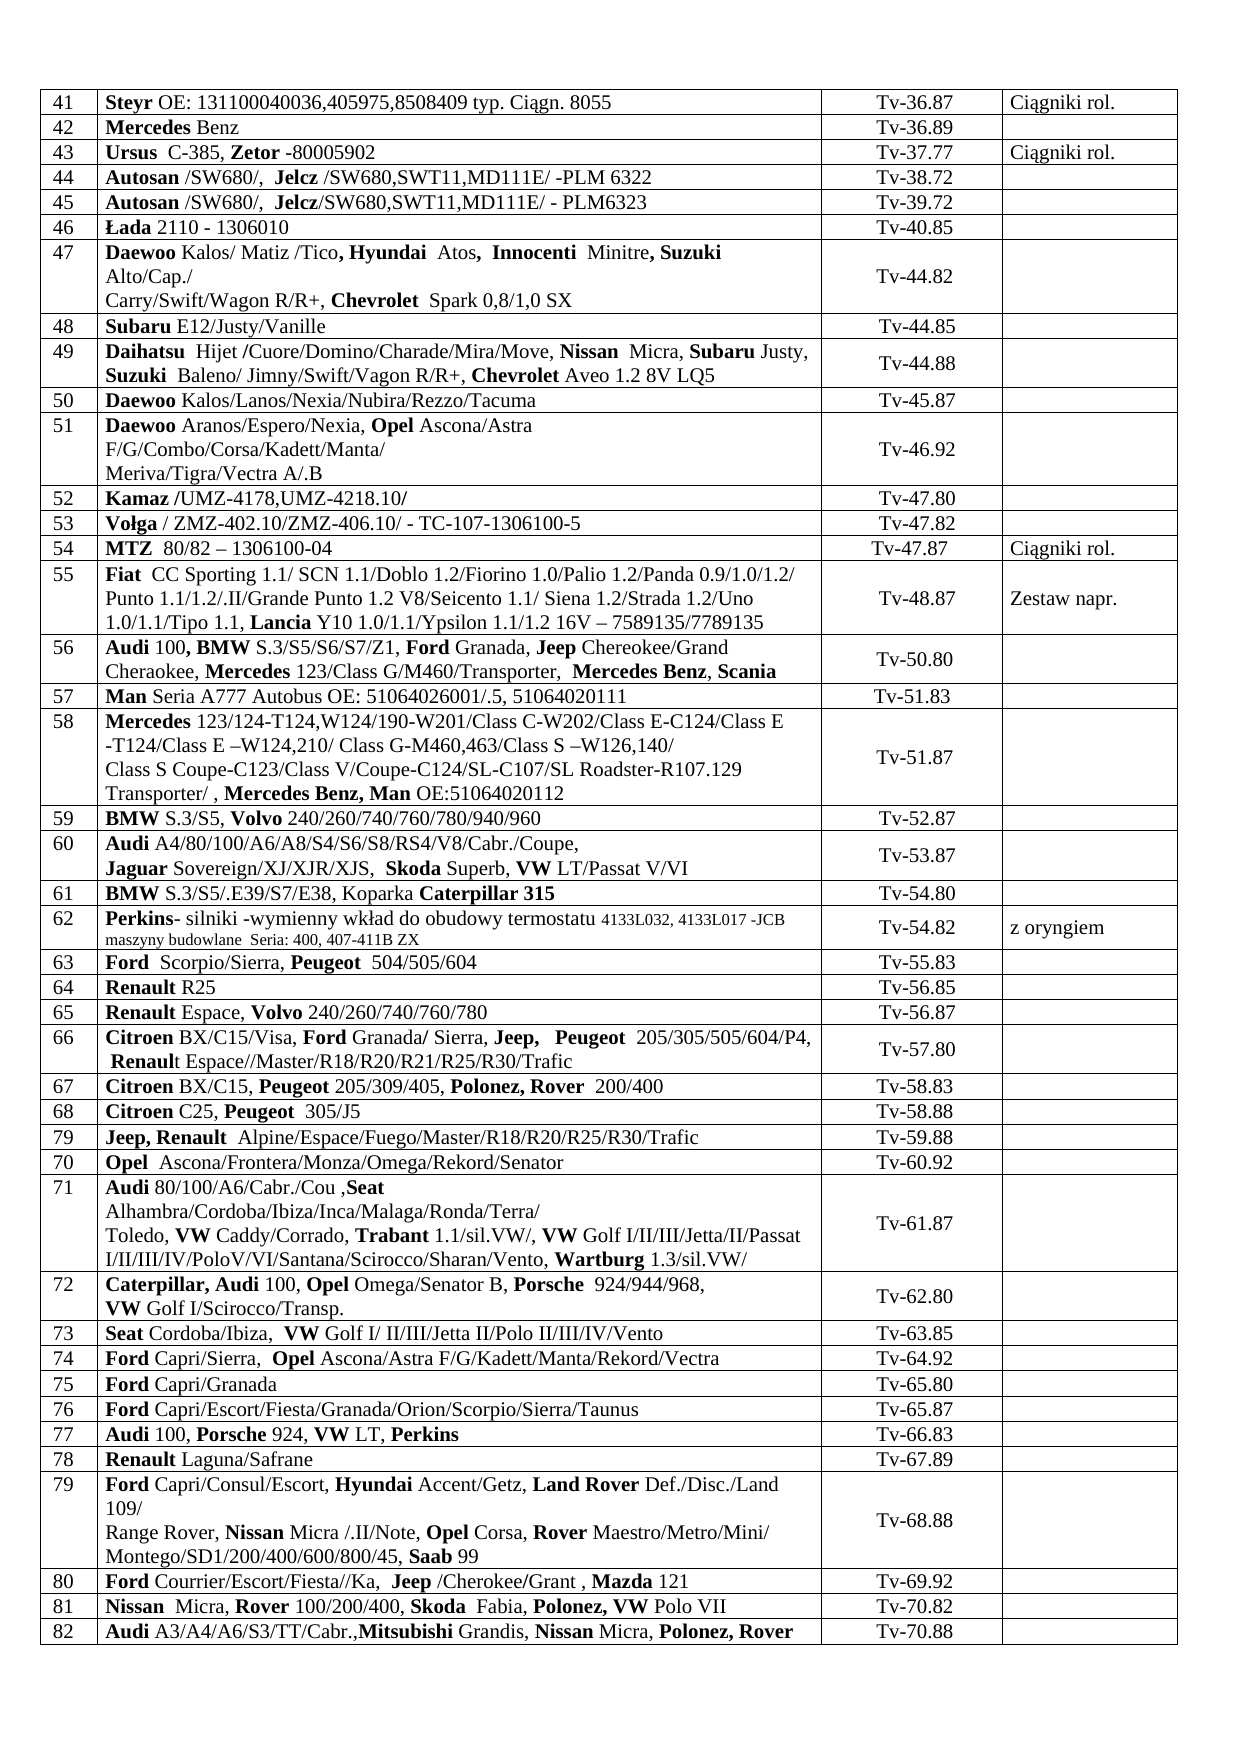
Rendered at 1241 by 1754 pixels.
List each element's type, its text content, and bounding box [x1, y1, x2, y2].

table_cell Zestaw napr. [1003, 561, 1177, 634]
table_cell 70 [41, 1150, 97, 1174]
table_cell Tv-37.77 [822, 140, 1002, 164]
table_cell [1003, 1594, 1177, 1618]
table_cell Man Seria A777 Autobus OE: 51064026001/.5, 51064020111 [98, 684, 821, 708]
table_cell Tv-36.89 [822, 115, 1002, 139]
table_cell Renault R25 [98, 975, 821, 999]
table_cell [1003, 1272, 1177, 1320]
table_cell Daewoo Kalos/Lanos/Nexia/Nubira/Rezzo/Tacuma [98, 388, 821, 412]
table_cell Tv-68.88 [822, 1472, 1002, 1568]
table_cell z oryngiem [1003, 906, 1177, 949]
table_cell 75 [41, 1371, 97, 1396]
table_cell Fiat CC Sporting 1.1/ SCN 1.1/Doblo 1.2/Fiorino 1.0/Palio 1.2/Panda 0.9/1.0/1.2/ Punto 1.1/1.2/.II/Grande Punto 1.2 V8/Seicento 1.1/ Siena 1.2/Strada 1.2/Uno 1.0/1.1/Tipo 1.1, Lancia Y10 1.0/1.1/Ypsilon 1.1/1.2 16V – 7589135/7789135 [98, 561, 821, 634]
table_cell 61 [41, 881, 97, 904]
table_cell Jeep, Renault Alpine/Espace/Fuego/Master/R18/R20/R25/R30/Trafic [98, 1125, 821, 1149]
table_cell 64 [41, 975, 97, 999]
table_cell 72 [41, 1272, 97, 1320]
table_cell [1003, 950, 1177, 974]
table_cell [1003, 1074, 1177, 1098]
table_cell [1003, 1569, 1177, 1593]
table_cell [1003, 511, 1177, 535]
table_cell Tv-55.83 [822, 950, 1002, 974]
table_cell 42 [41, 115, 97, 139]
table_cell Tv-65.87 [822, 1397, 1002, 1421]
table_cell Tv-67.89 [822, 1447, 1002, 1471]
table_cell [1003, 1371, 1177, 1396]
table_cell [1003, 1150, 1177, 1174]
table_cell 50 [41, 388, 97, 412]
table_cell 55 [41, 561, 97, 634]
table_cell Vołga / ZMZ-402.10/ZMZ-406.10/ - TC-107-1306100-5 [98, 511, 821, 535]
table_cell Łada 2110 - 1306010 [98, 215, 821, 239]
table_cell Tv-56.85 [822, 975, 1002, 999]
table_cell 53 [41, 511, 97, 535]
table_cell Nissan Micra, Rover 100/200/400, Skoda Fabia, Polonez, VW Polo VII [98, 1594, 821, 1618]
table_cell Audi A4/80/100/A6/A8/S4/S6/S8/RS4/V8/Cabr./Coupe, Jaguar Sovereign/XJ/XJR/XJS, Skoda Superb, VW LT/Passat V/VI [98, 831, 821, 879]
table_cell Ford Capri/Consul/Escort, Hyundai Accent/Getz, Land Rover Def./Disc./Land 109/ Range Rover, Nissan Micra /.II/Note, Opel Corsa, Rover Maestro/Metro/Mini/ Montego/SD1/200/400/600/800/45, Saab 99 [98, 1472, 821, 1568]
table_cell Audi A3/A4/A6/S3/TT/Cabr.,Mitsubishi Grandis, Nissan Micra, Polonez, Rover [98, 1619, 821, 1643]
table_cell 62 [41, 906, 97, 949]
table_cell BMW S.3/S5/.E39/S7/E38, Koparka Caterpillar 315 [98, 881, 821, 904]
table_cell Tv-57.80 [822, 1025, 1002, 1073]
table_cell Tv-45.87 [822, 388, 1002, 412]
table_cell 79 [41, 1472, 97, 1568]
table_cell Tv-44.88 [822, 339, 1002, 387]
table_cell Tv-44.85 [822, 314, 1002, 338]
table_cell Citroen BX/C15, Peugeot 205/309/405, Polonez, Rover 200/400 [98, 1074, 821, 1098]
table_cell Tv-70.82 [822, 1594, 1002, 1618]
table_cell Daewoo Aranos/Espero/Nexia, Opel Ascona/Astra F/G/Combo/Corsa/Kadett/Manta/ Meriva/Tigra/Vectra A/.B [98, 413, 821, 485]
table_cell Mercedes 123/124-T124,W124/190-W201/Class C-W202/Class E-C124/Class E -T124/Class E –W124,210/ Class G-M460,463/Class S –W126,140/ Class S Coupe-C123/Class V/Coupe-C124/SL-C107/SL Roadster-R107.129 Transporter/ , Mercedes Benz, Man OE:51064020112 [98, 709, 821, 805]
table_cell 52 [41, 486, 97, 510]
table_cell 48 [41, 314, 97, 338]
table_cell Tv-44.82 [822, 240, 1002, 312]
table_cell 73 [41, 1321, 97, 1345]
table_cell Ursus C-385, Zetor -80005902 [98, 140, 821, 164]
table_cell 71 [41, 1175, 97, 1271]
table_cell Tv-52.87 [822, 806, 1002, 830]
table_cell Tv-63.85 [822, 1321, 1002, 1345]
table_cell Tv-66.83 [822, 1422, 1002, 1446]
table_cell [1003, 1000, 1177, 1024]
table_cell Tv-69.92 [822, 1569, 1002, 1593]
table_cell 65 [41, 1000, 97, 1024]
table_cell Daewoo Kalos/ Matiz /Tico, Hyundai Atos, Innocenti Minitre, Suzuki Alto/Cap./ Carry/Swift/Wagon R/R+, Chevrolet Spark 0,8/1,0 SX [98, 240, 821, 312]
table_cell [1003, 1472, 1177, 1568]
table_cell [1003, 413, 1177, 485]
table_cell Audi 100, BMW S.3/S5/S6/S7/Z1, Ford Granada, Jeep Chereokee/Grand Cheraokee, Mercedes 123/Class G/M460/Transporter, Mercedes Benz, Scania [98, 635, 821, 683]
table_cell [1003, 1025, 1177, 1073]
table_cell Tv-61.87 [822, 1175, 1002, 1271]
table_cell Ford Capri/Sierra, Opel Ascona/Astra F/G/Kadett/Manta/Rekord/Vectra [98, 1346, 821, 1370]
table_cell [1003, 709, 1177, 805]
table_cell Citroen BX/C15/Visa, Ford Granada/ Sierra, Jeep, Peugeot 205/305/505/604/P4, Renault Espace//Master/R18/R20/R21/R25/R30/Trafic [98, 1025, 821, 1073]
table_cell [1003, 115, 1177, 139]
table_cell 76 [41, 1397, 97, 1421]
table_cell Tv-50.80 [822, 635, 1002, 683]
table_cell Renault Espace, Volvo 240/260/740/760/780 [98, 1000, 821, 1024]
table_cell Tv-39.72 [822, 190, 1002, 214]
table_cell Tv-40.85 [822, 215, 1002, 239]
table_cell Audi 100, Porsche 924, VW LT, Perkins [98, 1422, 821, 1446]
table_cell Ford Capri/Escort/Fiesta/Granada/Orion/Scorpio/Sierra/Taunus [98, 1397, 821, 1421]
table_cell 54 [41, 536, 97, 560]
table_cell 68 [41, 1100, 97, 1123]
table_cell [1003, 190, 1177, 214]
table_cell [1003, 1175, 1177, 1271]
table_cell Tv-70.88 [822, 1619, 1002, 1643]
table_cell Ciągniki rol. [1003, 90, 1177, 114]
table_cell Daihatsu Hijet /Cuore/Domino/Charade/Mira/Move, Nissan Micra, Subaru Justy, Suzuki Baleno/ Jimny/Swift/Vagon R/R+, Chevrolet Aveo 1.2 8V LQ5 [98, 339, 821, 387]
table_cell Tv-47.87 [822, 536, 1002, 560]
table_cell Ford Capri/Granada [98, 1371, 821, 1396]
table_cell 59 [41, 806, 97, 830]
table_cell 60 [41, 831, 97, 879]
table_cell [1003, 684, 1177, 708]
table_cell 46 [41, 215, 97, 239]
table_cell Tv-51.87 [822, 709, 1002, 805]
table_cell [1003, 1346, 1177, 1370]
table_cell Caterpillar, Audi 100, Opel Omega/Senator B, Porsche 924/944/968, VW Golf I/Scirocco/Transp. [98, 1272, 821, 1320]
table_cell [1003, 339, 1177, 387]
table_cell Tv-59.88 [822, 1125, 1002, 1149]
table_cell 43 [41, 140, 97, 164]
table_cell Tv-54.80 [822, 881, 1002, 904]
table_cell 49 [41, 339, 97, 387]
table_cell MTZ 80/82 – 1306100-04 [98, 536, 821, 560]
table_cell [1003, 1100, 1177, 1123]
table_cell Ciągniki rol. [1003, 140, 1177, 164]
table_cell 81 [41, 1594, 97, 1618]
table_cell Ciągniki rol. [1003, 536, 1177, 560]
table_cell 56 [41, 635, 97, 683]
table_cell Citroen C25, Peugeot 305/J5 [98, 1100, 821, 1123]
table_cell Autosan /SW680/, Jelcz/SW680,SWT11,MD111E/ - PLM6323 [98, 190, 821, 214]
table_cell [1003, 831, 1177, 879]
table_cell Seat Cordoba/Ibiza, VW Golf I/ II/III/Jetta II/Polo II/III/IV/Vento [98, 1321, 821, 1345]
table_cell Tv-36.87 [822, 90, 1002, 114]
table_cell Subaru E12/Justy/Vanille [98, 314, 821, 338]
table_cell [1003, 314, 1177, 338]
table_cell Tv-47.82 [822, 511, 1002, 535]
table_cell Tv-54.82 [822, 906, 1002, 949]
table_cell Tv-46.92 [822, 413, 1002, 485]
table_cell 78 [41, 1447, 97, 1471]
table_cell Perkins- silniki -wymienny wkład do obudowy termostatu 4133L032, 4133L017 -JCB maszyny budowlane Seria: 400, 407-411B ZX [98, 906, 821, 949]
table_cell [1003, 1321, 1177, 1345]
table_cell [1003, 215, 1177, 239]
table_cell [1003, 240, 1177, 312]
table_cell Audi 80/100/A6/Cabr./Cou ,Seat Alhambra/Cordoba/Ibiza/Inca/Malaga/Ronda/Terra/ Toledo, VW Caddy/Corrado, Trabant 1.1/sil.VW/, VW Golf I/II/III/Jetta/II/Passat I/II/III/IV/PoloV/VI/Santana/Scirocco/Sharan/Vento, Wartburg 1.3/sil.VW/ [98, 1175, 821, 1271]
table_cell 79 [41, 1125, 97, 1149]
table_cell 74 [41, 1346, 97, 1370]
table_cell [1003, 1125, 1177, 1149]
table_cell Renault Laguna/Safrane [98, 1447, 821, 1471]
table_cell 41 [41, 90, 97, 114]
table_cell [1003, 1619, 1177, 1643]
table_cell [1003, 388, 1177, 412]
table_cell Kamaz /UMZ-4178,UMZ-4218.10/ [98, 486, 821, 510]
table_cell Ford Courrier/Escort/Fiesta//Ka, Jeep /Cherokee/Grant , Mazda 121 [98, 1569, 821, 1593]
table_cell Opel Ascona/Frontera/Monza/Omega/Rekord/Senator [98, 1150, 821, 1174]
table_cell Tv-60.92 [822, 1150, 1002, 1174]
table_cell Mercedes Benz [98, 115, 821, 139]
table_cell [1003, 1422, 1177, 1446]
table_cell BMW S.3/S5, Volvo 240/260/740/760/780/940/960 [98, 806, 821, 830]
table_cell 47 [41, 240, 97, 312]
table_cell [1003, 1447, 1177, 1471]
table_cell 82 [41, 1619, 97, 1643]
table_cell [1003, 486, 1177, 510]
table_cell [1003, 806, 1177, 830]
table_cell 51 [41, 413, 97, 485]
table_cell Tv-48.87 [822, 561, 1002, 634]
table_cell Tv-56.87 [822, 1000, 1002, 1024]
table_cell Autosan /SW680/, Jelcz /SW680,SWT11,MD111E/ -PLM 6322 [98, 165, 821, 189]
table_cell 58 [41, 709, 97, 805]
table_cell 45 [41, 190, 97, 214]
table_cell 44 [41, 165, 97, 189]
table_cell [1003, 165, 1177, 189]
table_cell 57 [41, 684, 97, 708]
table_cell Steyr OE: 131100040036,405975,8508409 typ. Ciągn. 8055 [98, 90, 821, 114]
table_cell Tv-58.88 [822, 1100, 1002, 1123]
table_cell Tv-58.83 [822, 1074, 1002, 1098]
table_cell Tv-62.80 [822, 1272, 1002, 1320]
table_cell Tv-47.80 [822, 486, 1002, 510]
table_cell [1003, 881, 1177, 904]
table_cell [1003, 1397, 1177, 1421]
table_cell Ford Scorpio/Sierra, Peugeot 504/505/604 [98, 950, 821, 974]
table_cell Tv-51.83 [822, 684, 1002, 708]
table_cell [1003, 975, 1177, 999]
table_cell 66 [41, 1025, 97, 1073]
table_cell 67 [41, 1074, 97, 1098]
table_cell 63 [41, 950, 97, 974]
table_cell Tv-38.72 [822, 165, 1002, 189]
table_cell 77 [41, 1422, 97, 1446]
table_cell Tv-53.87 [822, 831, 1002, 879]
table_cell [1003, 635, 1177, 683]
table_cell Tv-64.92 [822, 1346, 1002, 1370]
table_cell 80 [41, 1569, 97, 1593]
table_cell Tv-65.80 [822, 1371, 1002, 1396]
